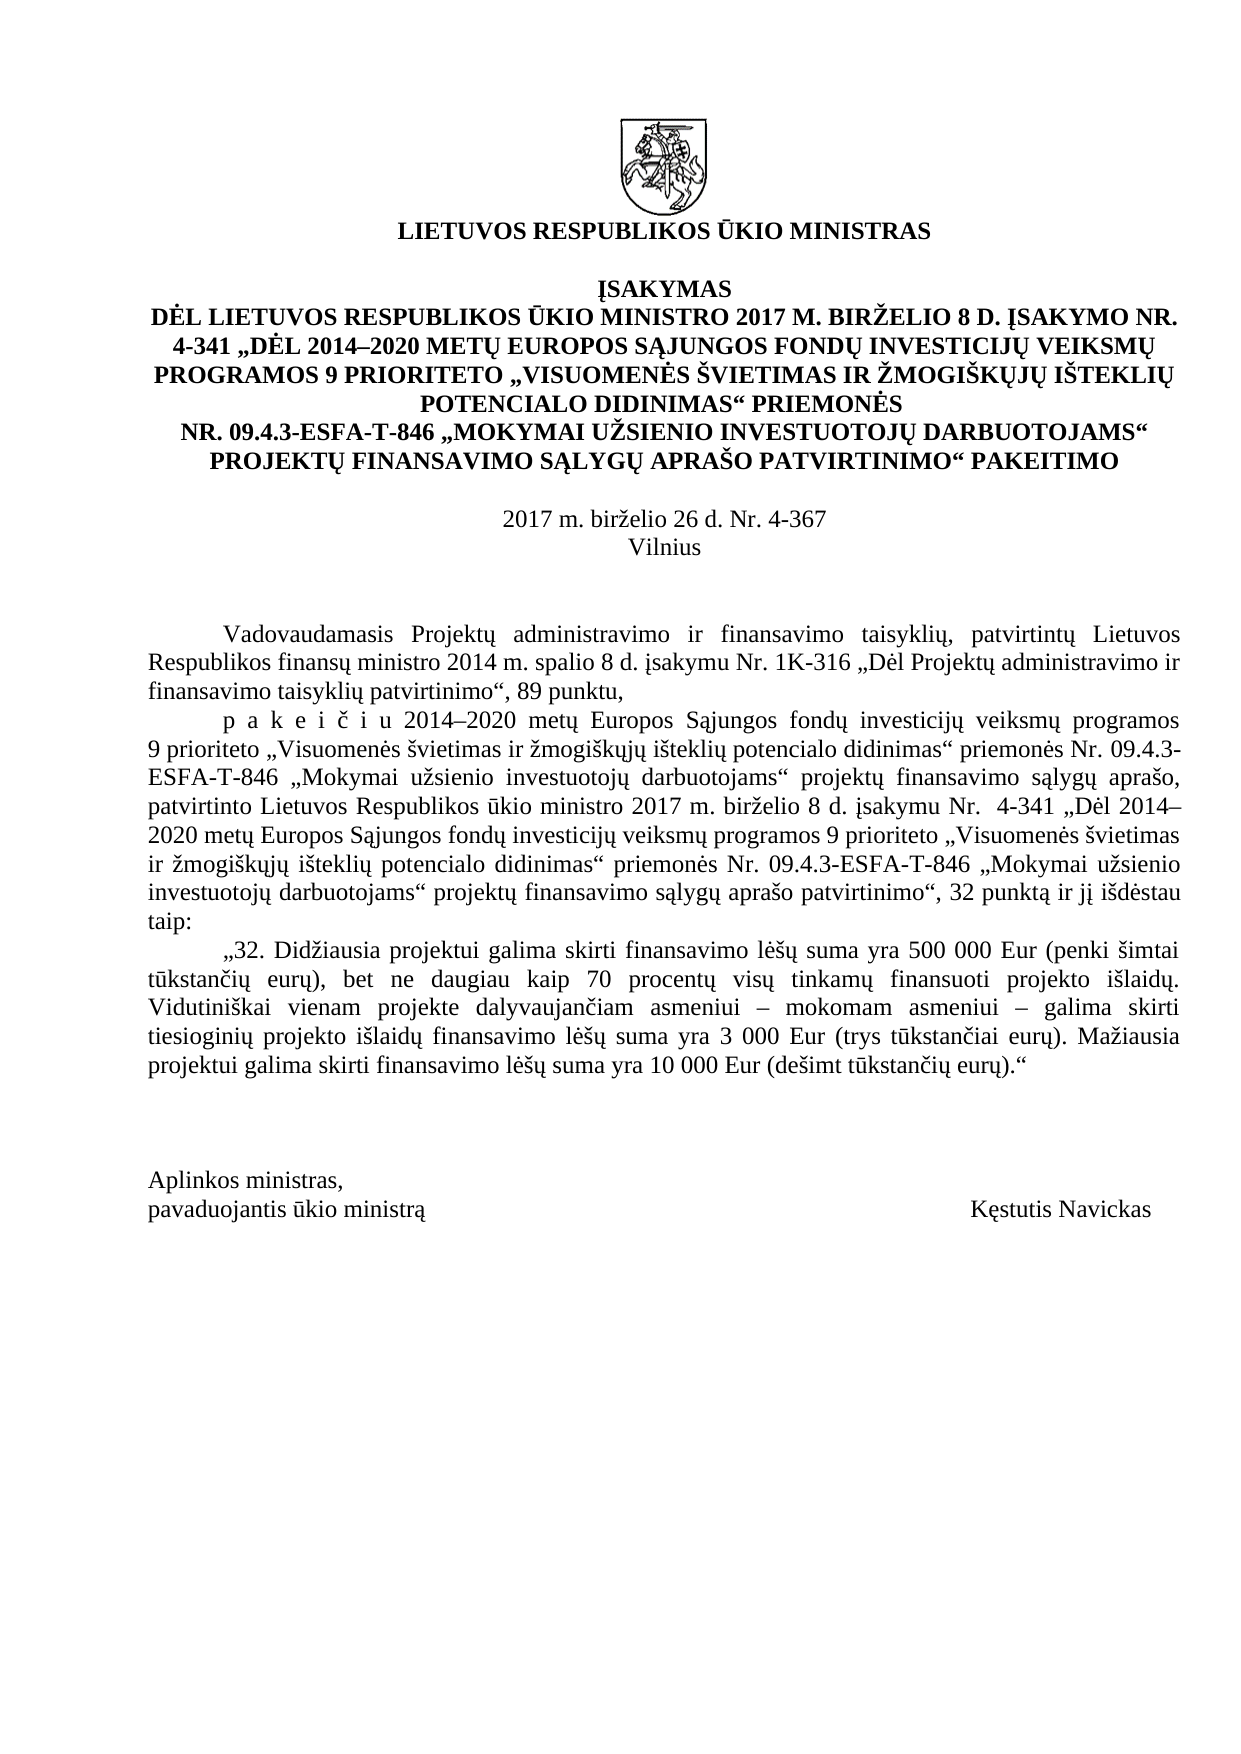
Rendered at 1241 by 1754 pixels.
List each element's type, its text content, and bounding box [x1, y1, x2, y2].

text Vadovaudamasis Projektų administravimo ir finansavimo taisyklių, patvirtintų Lietuvos Respublikos finansų ministro 2014 m. spalio 8 d. įsakymu Nr. 1K-316 „Dėl Projektų administravimo ir finansavimo taisyklių patvirtinimo“, 89 punktu, [148, 619, 1181, 705]
text 2017 m. birželio 26 d. Nr. 4-367 [148, 504, 1181, 532]
text pavaduojantis ūkio ministrą Kęstutis Navickas [148, 1194, 1211, 1222]
text p a k e i č i u 2014–2020 metų Europos Sąjungos fondų investicijų veiksmų programos 9 prioriteto „Visuomenės švietimas ir žmogiškųjų išteklių potencialo didinimas“ priemonės Nr. 09.4.3-ESFA-T-846 „Mokymai užsienio investuotojų darbuotojams“ projektų finansavimo sąlygų aprašo, patvirtinto Lietuvos Respublikos ūkio ministro 2017 m. birželio 8 d. įsakymu Nr. 4-341 „Dėl 2014–2020 metų Europos Sąjungos fondų investicijų veiksmų programos 9 prioriteto „Visuomenės švietimas ir žmogiškųjų išteklių potencialo didinimas“ priemonės Nr. 09.4.3-ESFA-T-846 „Mokymai užsienio investuotojų darbuotojams“ projektų finansavimo sąlygų aprašo patvirtinimo“, 32 punktą ir jį išdėstau taip: [148, 705, 1181, 935]
text dėl lietuvos respublikos ūkio ministro 2017 m. birželio 8 d. įsakymo nr. 4-341 „dėl 2014–2020 metų europos sąjungos fondų investicijų veiksmų programos 9 prioriteto „Visuomenės švietimas ir žmogiškųjų išteklių potencialo didinimas“ priemonės Nr. 09.4.3-ESFA-T-846 „Mokymai užsienio investuotojų darbuotojams“ projektų finansavimo sąlygų aprašo patvirtinimo“ pakeitimo [148, 302, 1181, 475]
text „32. Didžiausia projektui galima skirti finansavimo lėšų suma yra 500 000 Eur (penki šimtai tūkstančių eurų), bet ne daugiau kaip 70 procentų visų tinkamų finansuoti projekto išlaidų. Vidutiniškai vienam projekte dalyvaujančiam asmeniui – mokomam asmeniui – galima skirti tiesioginių projekto išlaidų finansavimo lėšų suma yra 3 000 Eur (trys tūkstančiai eurų). Mažiausia projektui galima skirti finansavimo lėšų suma yra 10 000 Eur (dešimt tūkstančių eurų).“ [148, 935, 1181, 1079]
text Aplinkos ministras, [148, 1165, 1211, 1194]
text Vilnius [148, 532, 1181, 561]
text ĮSAKYMAS [148, 274, 1181, 302]
text LIETUVOS RESPUBLIKOS ŪKIO MINISTRAS [148, 216, 1181, 245]
